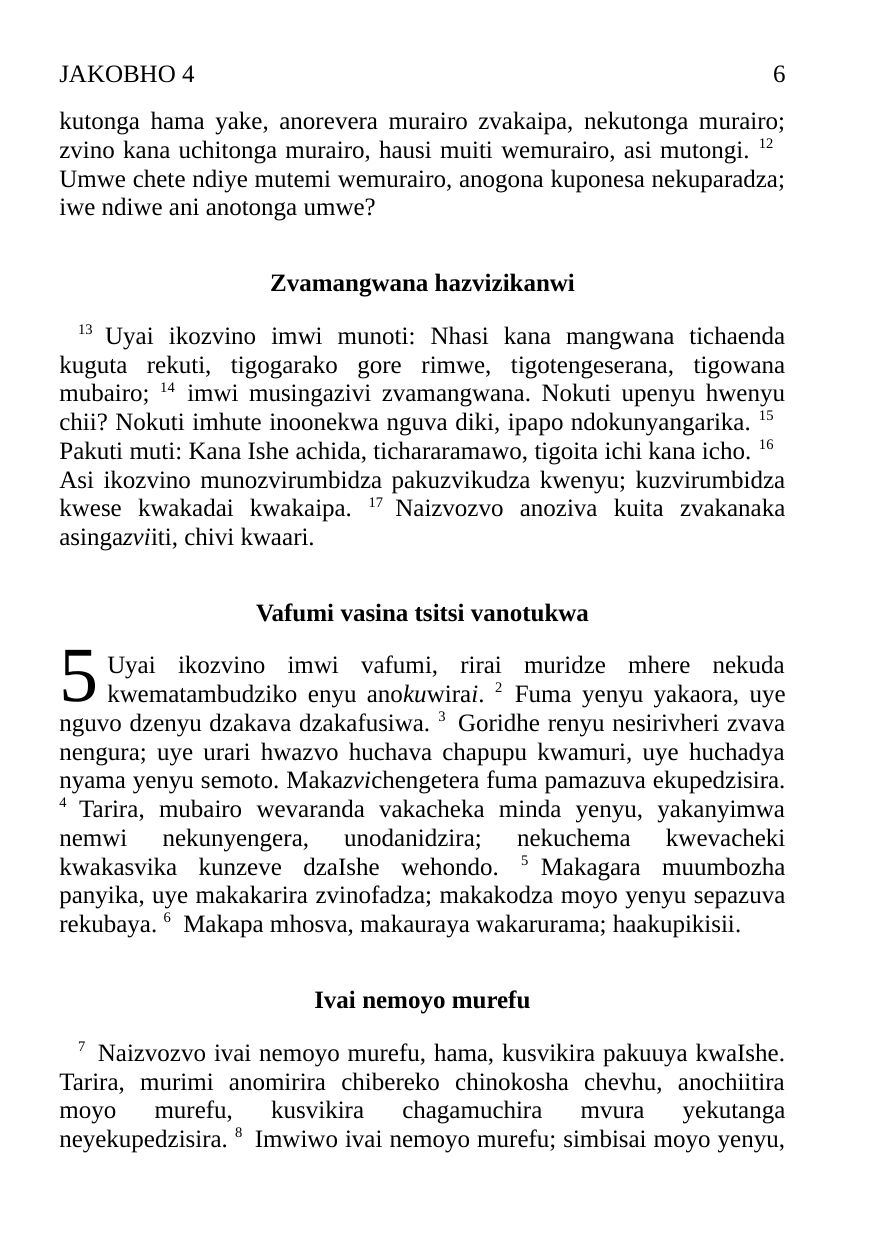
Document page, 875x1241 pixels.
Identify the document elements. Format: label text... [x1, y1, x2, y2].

text Vafumi vasina tsitsi vanotukwa [59, 598, 786, 627]
text Ivai nemoyo murefu [59, 985, 786, 1014]
text 7 Naizvozvo ivai nemoyo murefu, hama, kusvikira pakuuya kwaIshe. Tarira, murimi anomirira chibereko chinokosha chevhu, anochiitira moyo murefu, kusvikira chagamuchira mvura yekutanga neyekupedzisira. 8 Imwiwo ivai nemoyo murefu; simbisai moyo yenyu, [59, 1038, 786, 1153]
text 13 Uyai ikozvino imwi munoti: Nhasi kana mangwana tichaenda kuguta rekuti, tigogarako gore rimwe, tigotengeserana, tigowana mubairo; 14 imwi musingazivi zvamangwana. Nokuti upenyu hwenyu chii? Nokuti imhute inoonekwa nguva diki, ipapo ndokunyangarika. 15 Pakuti muti: Kana Ishe achida, tichararamawo, tigoita ichi kana icho. 16 Asi ikozvino munozvirumbidza pakuzvikudza kwenyu; kuzvirumbidza kwese kwakadai kwakaipa. 17 Naizvozvo anoziva kuita zvakanaka asingazviiti, chivi kwaari. [59, 321, 786, 551]
text kutonga hama yake, anorevera murairo zvakaipa, nekutonga murairo; zvino kana uchitonga murairo, hausi muiti wemurairo, asi mutongi. 12 Umwe chete ndiye mutemi wemurairo, anogona kuponesa nekuparadza; iwe ndiwe ani anotonga umwe? [59, 106, 786, 221]
text Zvamangwana hazvizikanwi [59, 268, 786, 297]
text 5Uyai ikozvino imwi vafumi, rirai muridze mhere nekuda kwematambudziko enyu anokuwirai. 2 Fuma yenyu yakaora, uye nguvo dzenyu dzakava dzakafusiwa. 3 Goridhe renyu nesirivheri zvava nengura; uye urari hwazvo huchava chapupu kwamuri, uye huchadya nyama yenyu semoto. Makazvichengetera fuma pamazuva ekupedzisira. 4 Tarira, mubairo wevaranda vakacheka minda yenyu, yakanyimwa nemwi nekunyengera, unodanidzira; nekuchema kwevacheki kwakasvika kunzeve dzaIshe wehondo. 5 Makagara muumbozha panyika, uye makakarira zvinofadza; makakodza moyo yenyu sepazuva rekubaya. 6 Makapa mhosva, makauraya wakarurama; haakupikisii. [59, 651, 786, 938]
